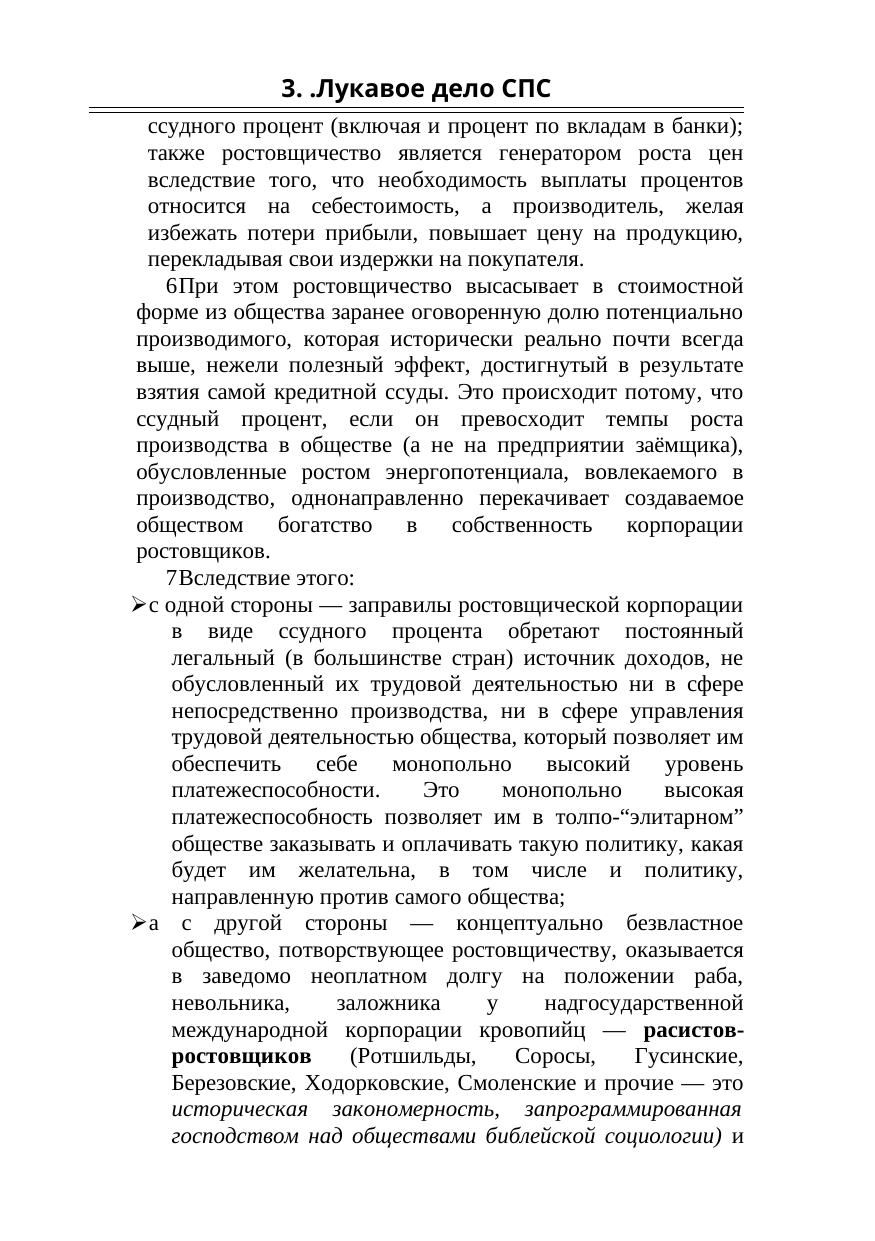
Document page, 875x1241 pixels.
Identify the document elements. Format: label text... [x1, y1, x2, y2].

list Вследствие этого: [136, 564, 744, 590]
list с одной стороны — заправилы ростовщической корпорации в виде ссудного процента обретают постоянный легальный (в большинстве стран) источник доходов, не обусловленный их трудовой деятельностью ни в сфере непосредственно производства, ни в сфере управления трудовой деятельностью общества, который позволяет им обеспечить себе монопольно высокий уровень платежеспособности. Это монопольно высокая платежеспособность позволяет им в толпо-“элитарном” обществе заказывать и оплачивать такую политику, какая будет им желательна, в том числе и политику, направленную против самого общества; [130, 590, 744, 909]
list При этом ростовщичество высасывает в стоимостной форме из общества заранее оговоренную долю потенциально производимого, которая исторически реально почти всегда выше, нежели полезный эффект, достигнутый в результате взятия самой кредитной ссуды. Это происходит потому, что ссудный процент, если он превосходит темпы роста производства в обществе (а не на предприятии заёмщика), обусловленные ростом энергопотенциала, вовлекаемого в производство, однонаправленно перекачивает создаваемое обществом богатство в собственность корпорации ростовщиков. [136, 272, 744, 564]
list ссудного процент (включая и процент по вкладам в банки); также ростовщичество является генератором роста цен вследствие того, что необходимость выплаты процентов относится на себесто­имость, а производитель, желая избежать потери прибыли, повышает цену на продукцию, перекладывая свои издержки на покупателя. [106, 113, 744, 272]
list а с другой стороны — концептуально безвластное общество, потворствующее ростовщичеству, оказывается в заведомо неоплатном долгу на положении раба, невольника, заложника у надгосударственной международной корпорации кровопийц — расистов-ростовщиков (Ротшильды, Соросы, Гусинские, Березовские, Ходорковские, Смоленские и прочие — это историческая закономерность, запрограммированная господством над обществами библейской социологии) и [130, 909, 744, 1148]
